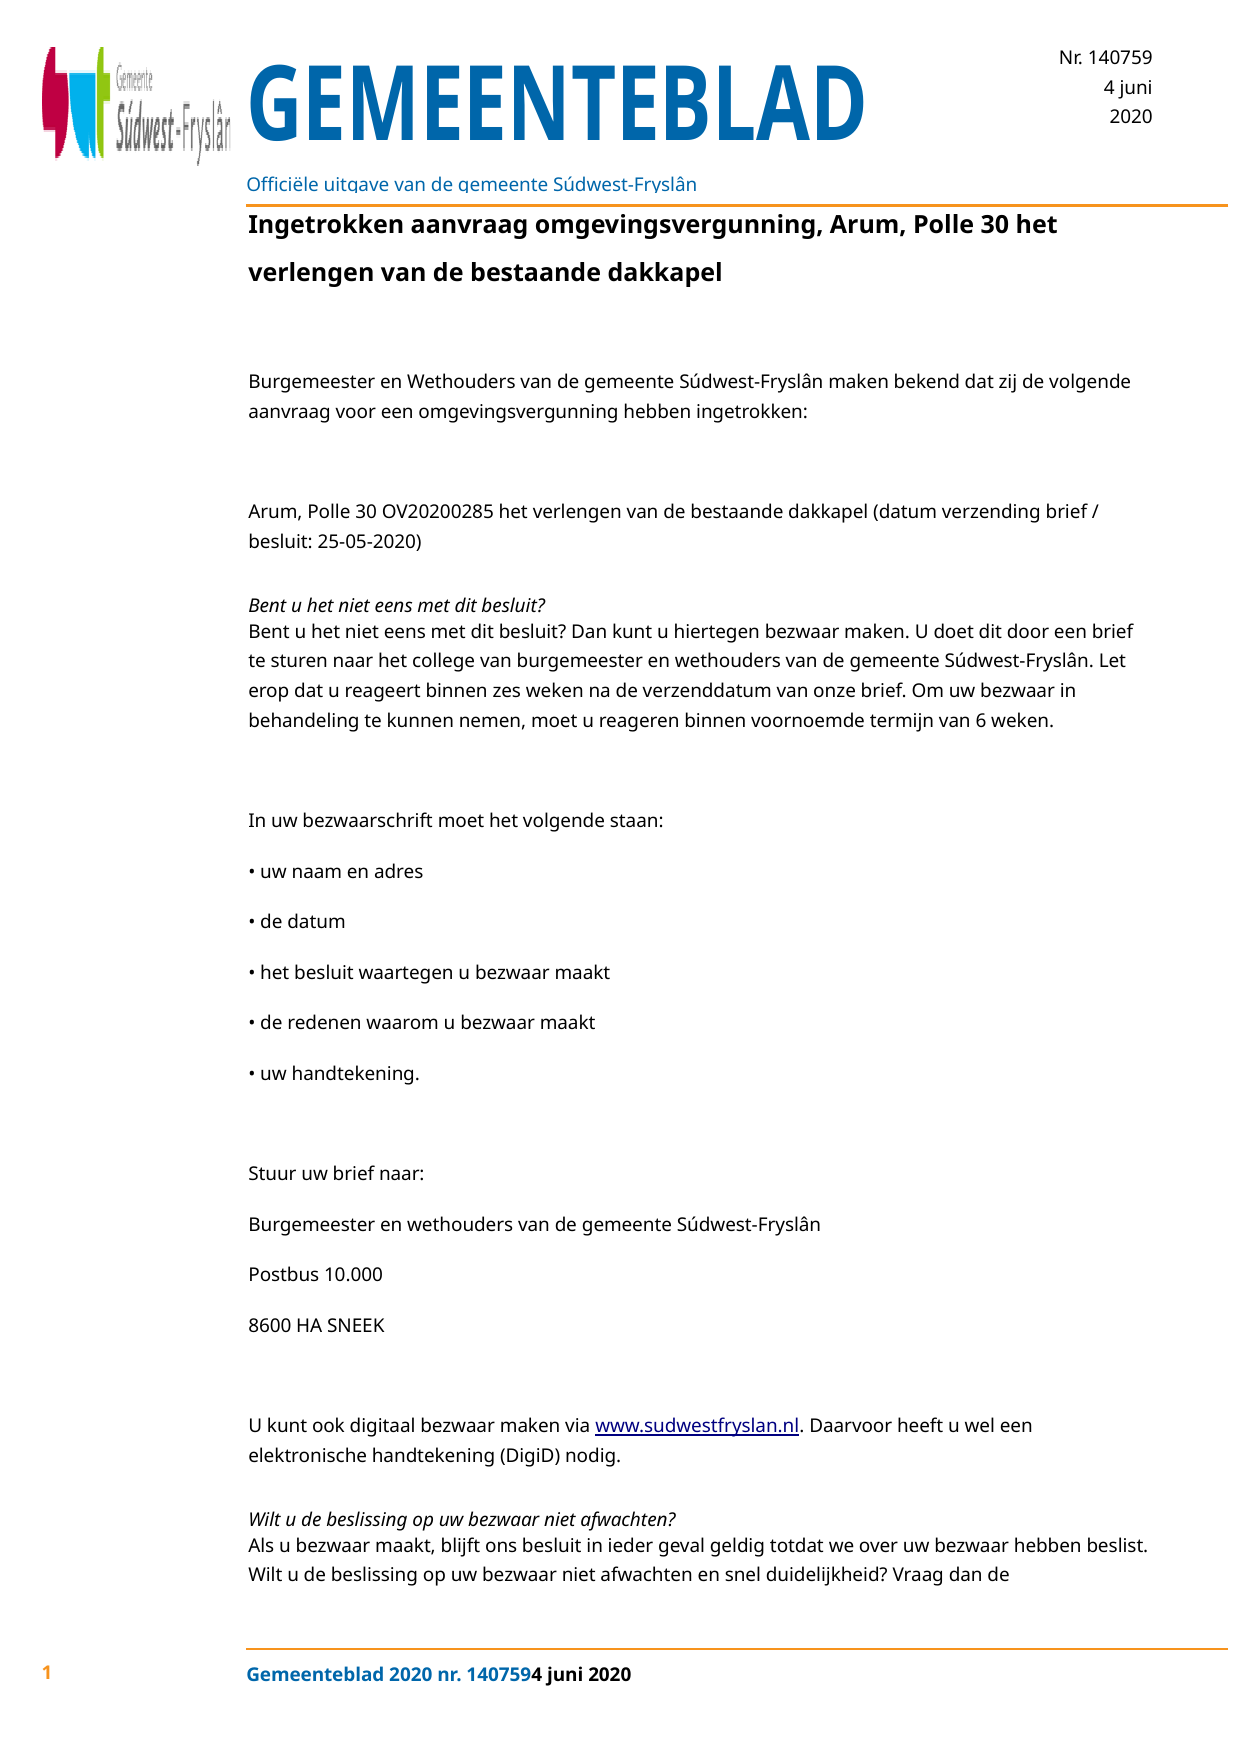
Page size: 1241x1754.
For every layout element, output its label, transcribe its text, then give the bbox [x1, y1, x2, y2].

text • het besluit waartegen u bezwaar maakt [248, 959, 1152, 984]
text In uw bezwaarschrift moet het volgende staan: [248, 808, 1152, 833]
text • de redenen waarom u bezwaar maakt [248, 1009, 1152, 1035]
text Postbus 10.000 [248, 1261, 1152, 1287]
text • uw naam en adres [248, 858, 1152, 884]
text Wilt u de beslissing op uw bezwaar niet afwachten? [248, 1506, 1152, 1532]
picture [41, 47, 231, 172]
text Burgemeester en wethouders van de gemeente Súdwest-Fryslân [248, 1211, 1152, 1237]
text Stuur uw brief naar: [248, 1161, 1152, 1186]
text Bent u het niet eens met dit besluit? [248, 592, 1152, 618]
text Arum, Polle 30 OV20200285 het verlengen van de bestaande dakkapel (datum verzending brief / besluit: 25-05-2020) [248, 499, 1152, 554]
text Burgemeester en Wethouders van de gemeente Súdwest-Fryslân maken bekend dat zij de volgende aanvraag voor een omgevingsvergunning hebben ingetrokken: [248, 368, 1152, 424]
text Als u bezwaar maakt, blijft ons besluit in ieder geval geldig totdat we over uw bezwaar hebben beslist. Wilt u de beslissing op uw bezwaar niet afwachten en snel duidelijkheid? Vraag dan de [248, 1532, 1152, 1587]
text 8600 HA SNEEK [248, 1312, 1152, 1337]
text • de datum [248, 908, 1152, 934]
text Ingetrokken aanvraag omgevingsvergunning, Arum, Polle 30 het verlengen van de bestaande dakkapel [248, 207, 1152, 288]
text Bent u het niet eens met dit besluit? Dan kunt u hiertegen bezwaar maken. U doet dit door een brief te sturen naar het college van burgemeester en wethouders van de gemeente Súdwest-Fryslân. Let erop dat u reageert binnen zes weken na de verzenddatum van onze brief. Om uw bezwaar in behandeling te kunnen nemen, moet u reageren binnen voornoemde termijn van 6 weken. [248, 618, 1152, 732]
text • uw handtekening. [248, 1060, 1152, 1085]
text U kunt ook digitaal bezwaar maken via www.sudwestfryslan.nl. Daarvoor heeft u wel een elektronische handtekening (DigiD) nodig. [248, 1413, 1152, 1468]
